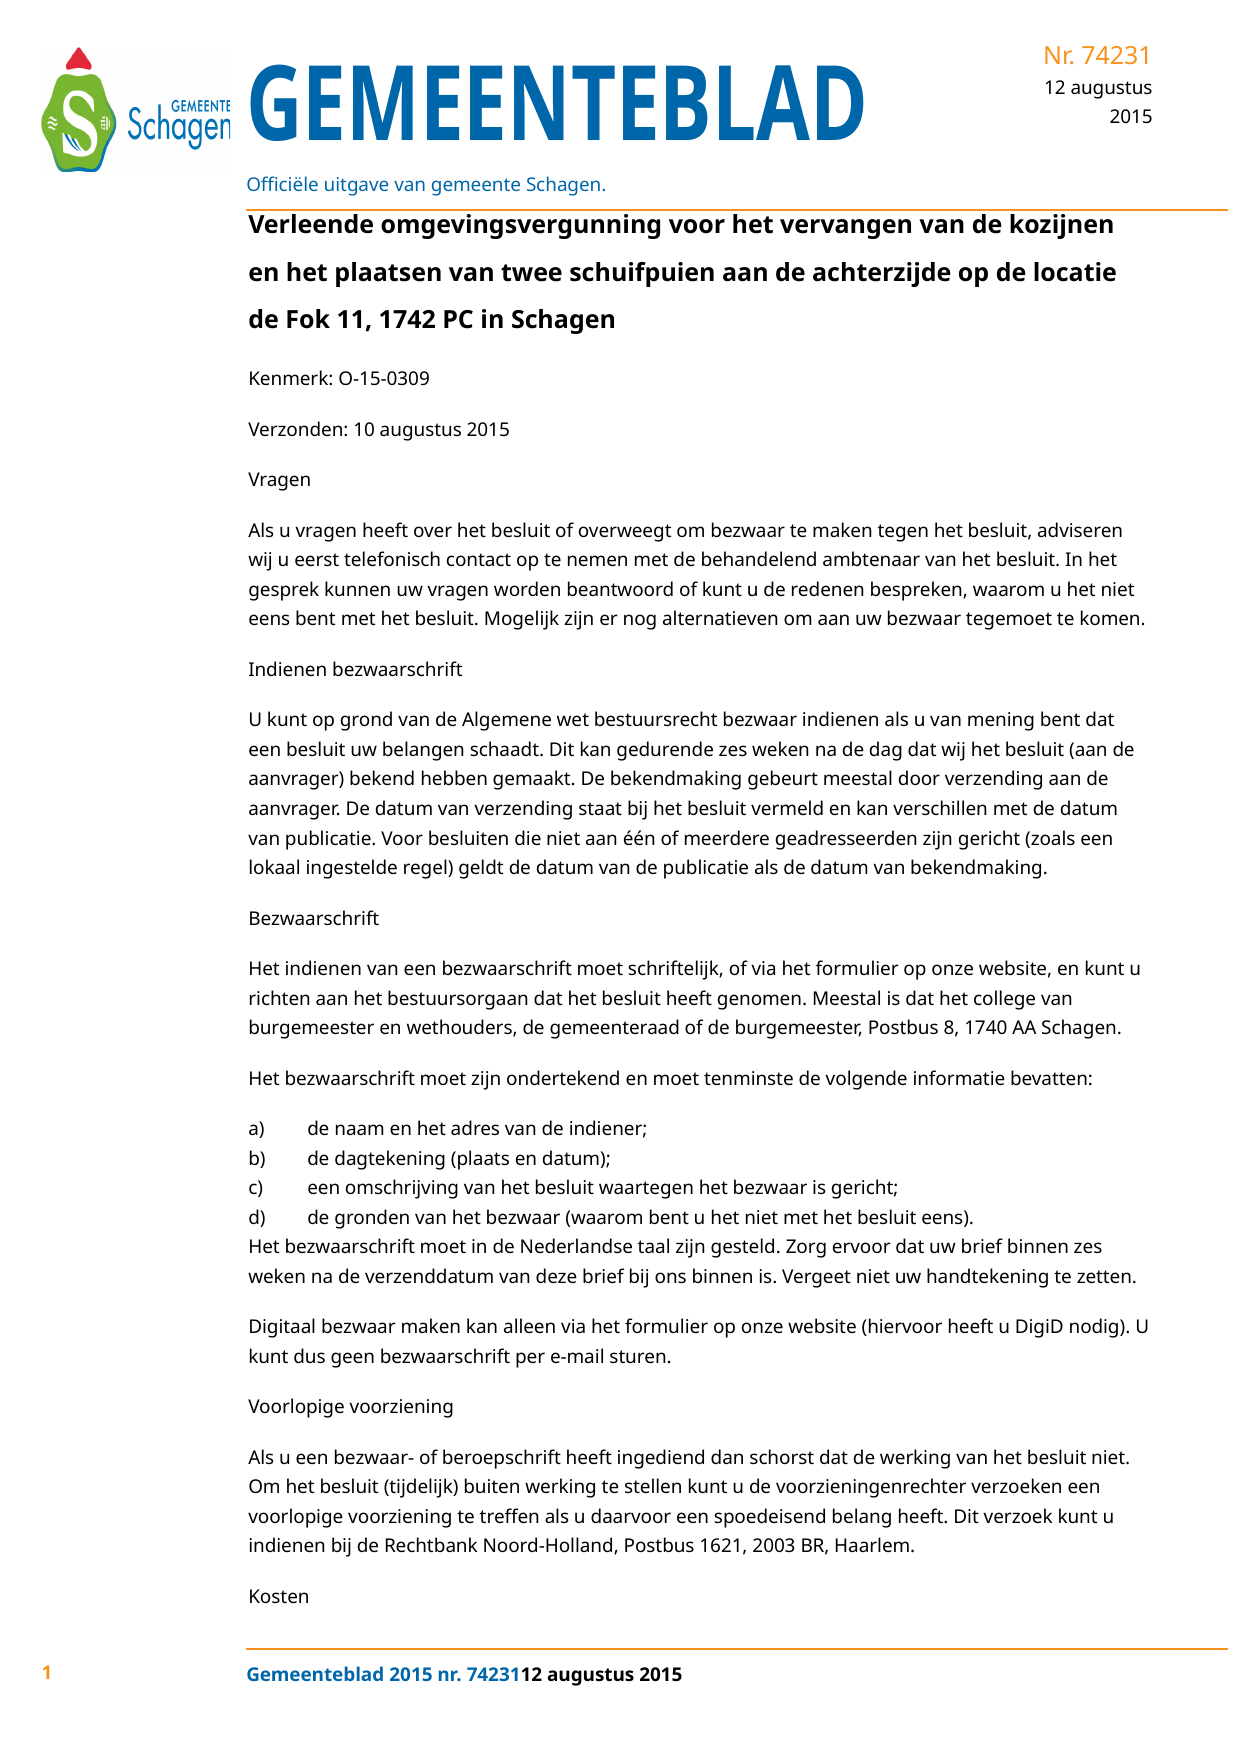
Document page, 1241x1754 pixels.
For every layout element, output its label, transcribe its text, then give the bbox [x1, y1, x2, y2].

text Het indienen van een bezwaarschrift moet schriftelijk, of via het formulier op onze website, en kunt u richten aan het bestuursorgaan dat het besluit heeft genomen. Meestal is dat het college van burgemeester en wethouders, de gemeenteraad of de burgemeester, Postbus 8, 1740 AA Schagen. [248, 955, 1152, 1040]
list de gronden van het bezwaar (waarom bent u het niet met het besluit eens). [248, 1204, 1152, 1229]
text Het bezwaarschrift moet zijn ondertekend en moet tenminste de volgende informatie bevatten: [248, 1065, 1152, 1090]
text Voorlopige voorziening [248, 1393, 1152, 1419]
text Kenmerk: O-15-0309 [248, 366, 1152, 391]
text Digitaal bezwaar maken kan alleen via het formulier op onze website (hiervoor heeft u DigiD nodig). U kunt dus geen bezwaarschrift per e-mail sturen. [248, 1313, 1152, 1369]
picture [41, 47, 231, 172]
text U kunt op grond van de Algemene wet bestuursrecht bezwaar indienen als u van mening bent dat een besluit uw belangen schaadt. Dit kan gedurende zes weken na de dag dat wij het besluit (aan de aanvrager) bekend hebben gemaakt. De bekendmaking gebeurt meestal door verzending aan de aanvrager. De datum van verzending staat bij het besluit vermeld en kan verschillen met de datum van publicatie. Voor besluiten die niet aan één of meerdere geadresseerden zijn gericht (zoals een lokaal ingestelde regel) geldt de datum van de publicatie als de datum van bekendmaking. [248, 706, 1152, 880]
list de naam en het adres van de indiener; [248, 1115, 1152, 1141]
text Verzonden: 10 augustus 2015 [248, 416, 1152, 442]
text Het bezwaarschrift moet in de Nederlandse taal zijn gesteld. Zorg ervoor dat uw brief binnen zes weken na de verzenddatum van deze brief bij ons binnen is. Vergeet niet uw handtekening te zetten. [248, 1233, 1152, 1289]
text Als u een bezwaar- of beroepschrift heeft ingediend dan schorst dat de werking van het besluit niet. Om het besluit (tijdelijk) buiten werking te stellen kunt u de voorzieningenrechter verzoeken een voorlopige voorziening te treffen als u daarvoor een spoedeisend belang heeft. Dit verzoek kunt u indienen bij de Rechtbank Noord-Holland, Postbus 1621, 2003 BR, Haarlem. [248, 1444, 1152, 1558]
list de dagtekening (plaats en datum); [248, 1145, 1152, 1170]
text Als u vragen heeft over het besluit of overweegt om bezwaar te maken tegen het besluit, adviseren wij u eerst telefonisch contact op te nemen met de behandelend ambtenaar van het besluit. In het gesprek kunnen uw vragen worden beantwoord of kunt u de redenen bespreken, waarom u het niet eens bent met het besluit. Mogelijk zijn er nog alternatieven om aan uw bezwaar tegemoet te komen. [248, 517, 1152, 631]
text Vragen [248, 466, 1152, 492]
text Bezwaarschrift [248, 905, 1152, 930]
text Kosten [248, 1583, 1152, 1609]
list een omschrijving van het besluit waartegen het bezwaar is gericht; [248, 1174, 1152, 1200]
text Verleende omgevingsvergunning voor het vervangen van de kozijnen en het plaatsen van twee schuifpuien aan de achterzijde op de locatie de Fok 11, 1742 PC in Schagen [248, 211, 1152, 336]
text Indienen bezwaarschrift [248, 656, 1152, 682]
